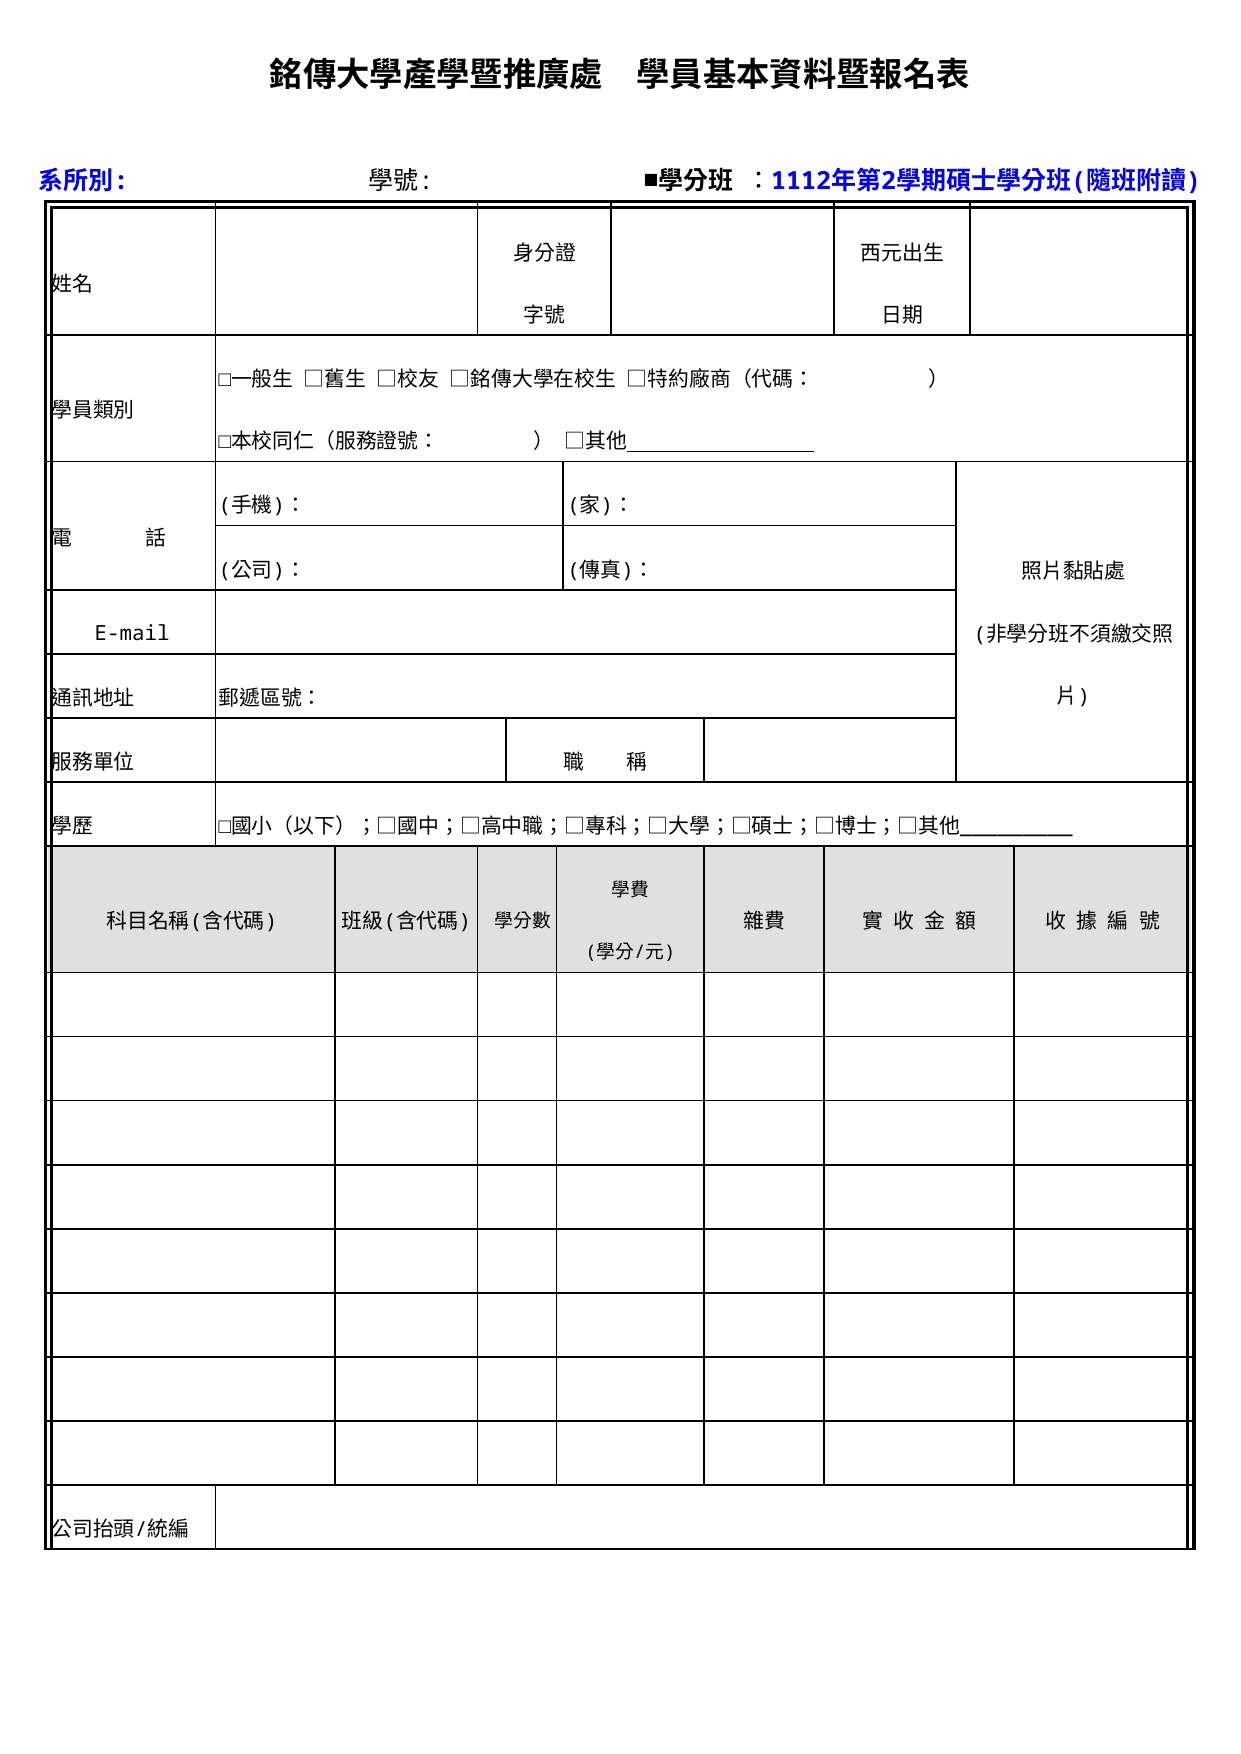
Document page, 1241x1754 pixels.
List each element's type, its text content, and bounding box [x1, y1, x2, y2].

table_cell [53, 1358, 334, 1420]
table_cell 郵遞區號： [216, 655, 955, 717]
table_cell [557, 1358, 703, 1420]
table_cell [919, 719, 955, 781]
table_cell 雜費 [705, 847, 823, 972]
table_cell 職 稱 [507, 719, 703, 781]
table_cell [53, 1037, 334, 1100]
table_cell [825, 1358, 1013, 1420]
table_cell □一般生 □舊生 □校友 □銘傳大學在校生 □特約廠商（代碼： ） □本校同仁（服務證號： ） □其他 [216, 336, 1186, 461]
table_cell 班級(含代碼) [336, 847, 477, 972]
table_cell 公司抬頭/統編 [53, 1486, 215, 1548]
table_cell [919, 526, 955, 589]
table_cell [216, 719, 505, 781]
table_cell 學費 (學分/元) [557, 847, 703, 972]
table_cell [478, 1358, 556, 1420]
table_header [971, 203, 1191, 334]
table_cell 實 收 金 額 [825, 847, 1013, 972]
table_cell [557, 1101, 703, 1164]
table_cell 科目名稱(含代碼) [53, 847, 334, 972]
table_cell [1015, 973, 1186, 1036]
table_cell [478, 1422, 556, 1484]
table_cell 收 據 編 號 [1015, 847, 1186, 972]
table_cell [825, 1230, 1013, 1292]
table_cell [478, 1037, 556, 1100]
table_cell 服務單位 [53, 719, 215, 781]
table_cell [478, 1230, 556, 1292]
table_header [971, 209, 1186, 334]
table_cell [705, 1166, 823, 1228]
table_cell [478, 1101, 556, 1164]
table_cell [1015, 1166, 1186, 1228]
table_cell [216, 1486, 1186, 1548]
table_cell [336, 1101, 477, 1164]
table_cell [53, 1166, 334, 1228]
table_cell □國小（以下）；□國中；□高中職；□專科；□大學；□碩士；□博士；□其他_________ [216, 783, 1186, 845]
table_cell [825, 1037, 1013, 1100]
table_cell [478, 1166, 556, 1228]
table_header 姓名 [48, 203, 215, 334]
table_header 身分證 字號 [478, 209, 610, 334]
table_cell [557, 1166, 703, 1228]
table_cell 學分數 [478, 847, 556, 972]
table_cell [336, 1358, 477, 1420]
table_cell (家)： [564, 462, 919, 525]
table_cell [336, 1422, 477, 1484]
table_header 西元出生 日期 [835, 209, 969, 334]
table_cell [705, 1101, 823, 1164]
table_cell [825, 1166, 1013, 1228]
table_header [216, 209, 477, 334]
table_cell [825, 1422, 1013, 1484]
table_cell [53, 1422, 334, 1484]
table_cell [1015, 1422, 1186, 1484]
table_cell [336, 1166, 477, 1228]
table_cell [705, 1422, 823, 1484]
table_cell [825, 1101, 1013, 1164]
table_cell [825, 973, 1013, 1036]
table_cell (公司)： [216, 526, 562, 589]
table_cell [557, 1230, 703, 1292]
table_cell [216, 591, 955, 653]
table_cell [53, 1101, 334, 1164]
table_cell [557, 1422, 703, 1484]
table_cell [919, 462, 955, 525]
table_cell [705, 1037, 823, 1100]
table_cell 學歷 [53, 783, 215, 845]
table_cell 學員類別 [53, 336, 215, 461]
table_cell [1015, 1101, 1186, 1164]
table_cell [478, 1294, 556, 1356]
table_cell [705, 1230, 823, 1292]
table_cell [825, 1294, 1013, 1356]
table_cell [336, 973, 477, 1036]
table_cell [1015, 1230, 1186, 1292]
table_cell E-mail [53, 591, 215, 653]
table_cell [336, 1230, 477, 1292]
table_cell [705, 1294, 823, 1356]
table_cell [705, 719, 919, 781]
table_cell [53, 1230, 334, 1292]
table_cell 照片黏貼處 (非學分班不須繳交照片) [957, 462, 1186, 781]
table_cell [336, 1294, 477, 1356]
table_cell 電 話 [53, 462, 215, 589]
table_cell [557, 1294, 703, 1356]
table_cell [336, 1037, 477, 1100]
table_cell [557, 1037, 703, 1100]
table_cell [705, 1358, 823, 1420]
table_cell [53, 973, 334, 1036]
table_cell [1015, 1294, 1186, 1356]
table_cell (傳真)： [564, 526, 919, 589]
table_cell [705, 973, 823, 1036]
table_cell [478, 973, 556, 1036]
table_cell (手機)： [216, 462, 562, 525]
table_header [612, 209, 833, 334]
table_cell [53, 1294, 334, 1356]
table_cell [1015, 1358, 1186, 1420]
table_cell 通訊地址 [53, 655, 215, 717]
text 系所別: 學號: ■學分班 ：1112年第2學期碩士學分班(隨班附讀) [25, 137, 1214, 200]
table_cell [557, 973, 703, 1036]
table_cell [1015, 1037, 1186, 1100]
